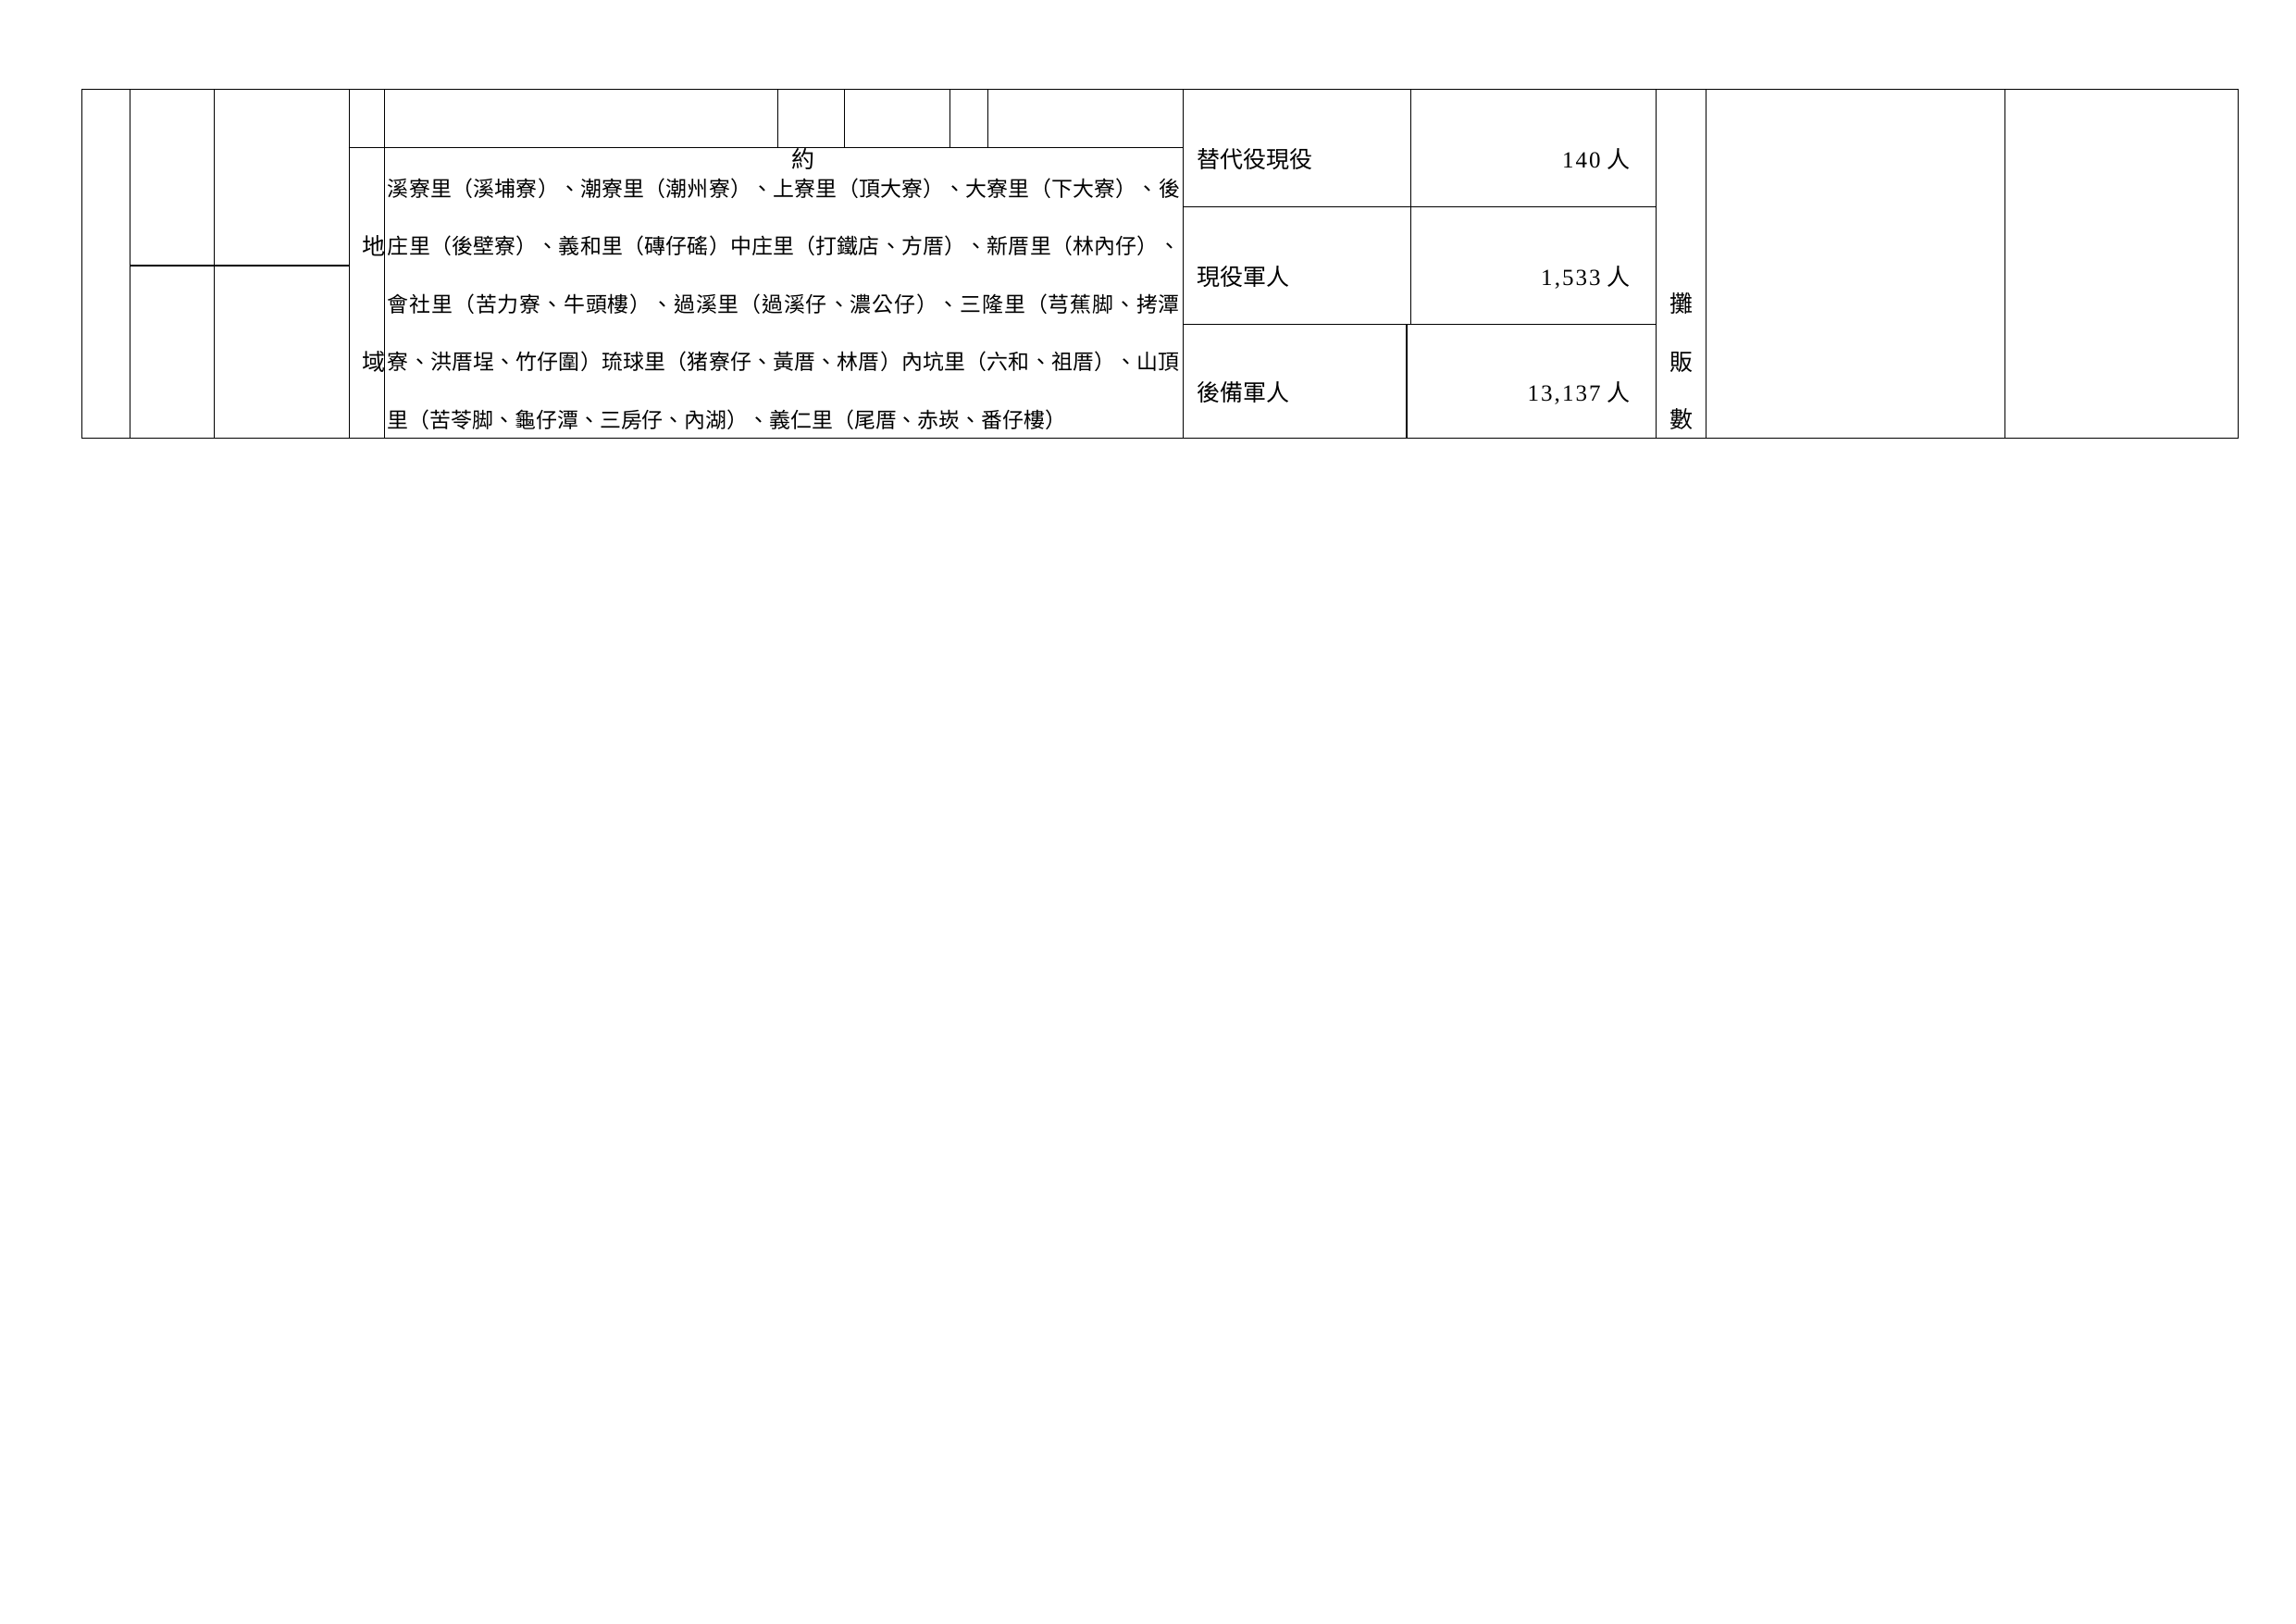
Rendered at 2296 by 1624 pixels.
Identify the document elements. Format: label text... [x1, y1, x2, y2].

table_cell [2239, 147, 2296, 206]
table_cell [215, 90, 349, 265]
table_cell 後備軍人 [1184, 325, 1406, 438]
table_cell 140人 [1411, 90, 1656, 206]
table_cell [82, 90, 130, 438]
table_cell [2239, 324, 2296, 438]
table_cell [215, 267, 349, 438]
table_cell [950, 90, 987, 147]
table_cell [988, 90, 1183, 147]
table_cell [2239, 265, 2296, 324]
table_cell 現役軍人 [1184, 207, 1410, 324]
table_cell 地 域 [350, 148, 384, 438]
table_cell [2005, 90, 2238, 438]
table_cell [130, 90, 214, 265]
table_cell [845, 90, 949, 147]
table_cell [2239, 89, 2296, 147]
table_cell 三七五租約 [778, 90, 844, 147]
table_cell [130, 267, 214, 438]
table_cell [1706, 90, 2004, 438]
table_cell [385, 90, 777, 147]
table_cell 溪寮里（溪埔寮）、潮寮里（潮州寮）、上寮里（頂大寮）、大寮里（下大寮）、後庄里（後壁寮）、義和里（磚仔磘）中庄里（打鐵店、方厝）、新厝里（林內仔）、會社里（苦力寮、牛頭樓）、過溪里（過溪仔、濃公仔）、三隆里（芎蕉脚、拷潭寮、洪厝埕、竹仔圍）琉球里（猪寮仔、黃厝、林厝）內坑里（六和、祖厝）、山頂里（苦苓脚、龜仔潭、三房仔、內湖）、義仁里（尾厝、赤崁、番仔樓） [385, 148, 1183, 438]
table_cell 替代役現役 [1184, 90, 1410, 206]
table_cell 13,137人 [1408, 325, 1656, 438]
table_cell 1,533人 [1411, 207, 1656, 324]
table_cell 農林漁牧基本資料(攤販數) [1657, 90, 1706, 438]
table_cell [350, 90, 384, 147]
table_cell [2239, 206, 2296, 265]
